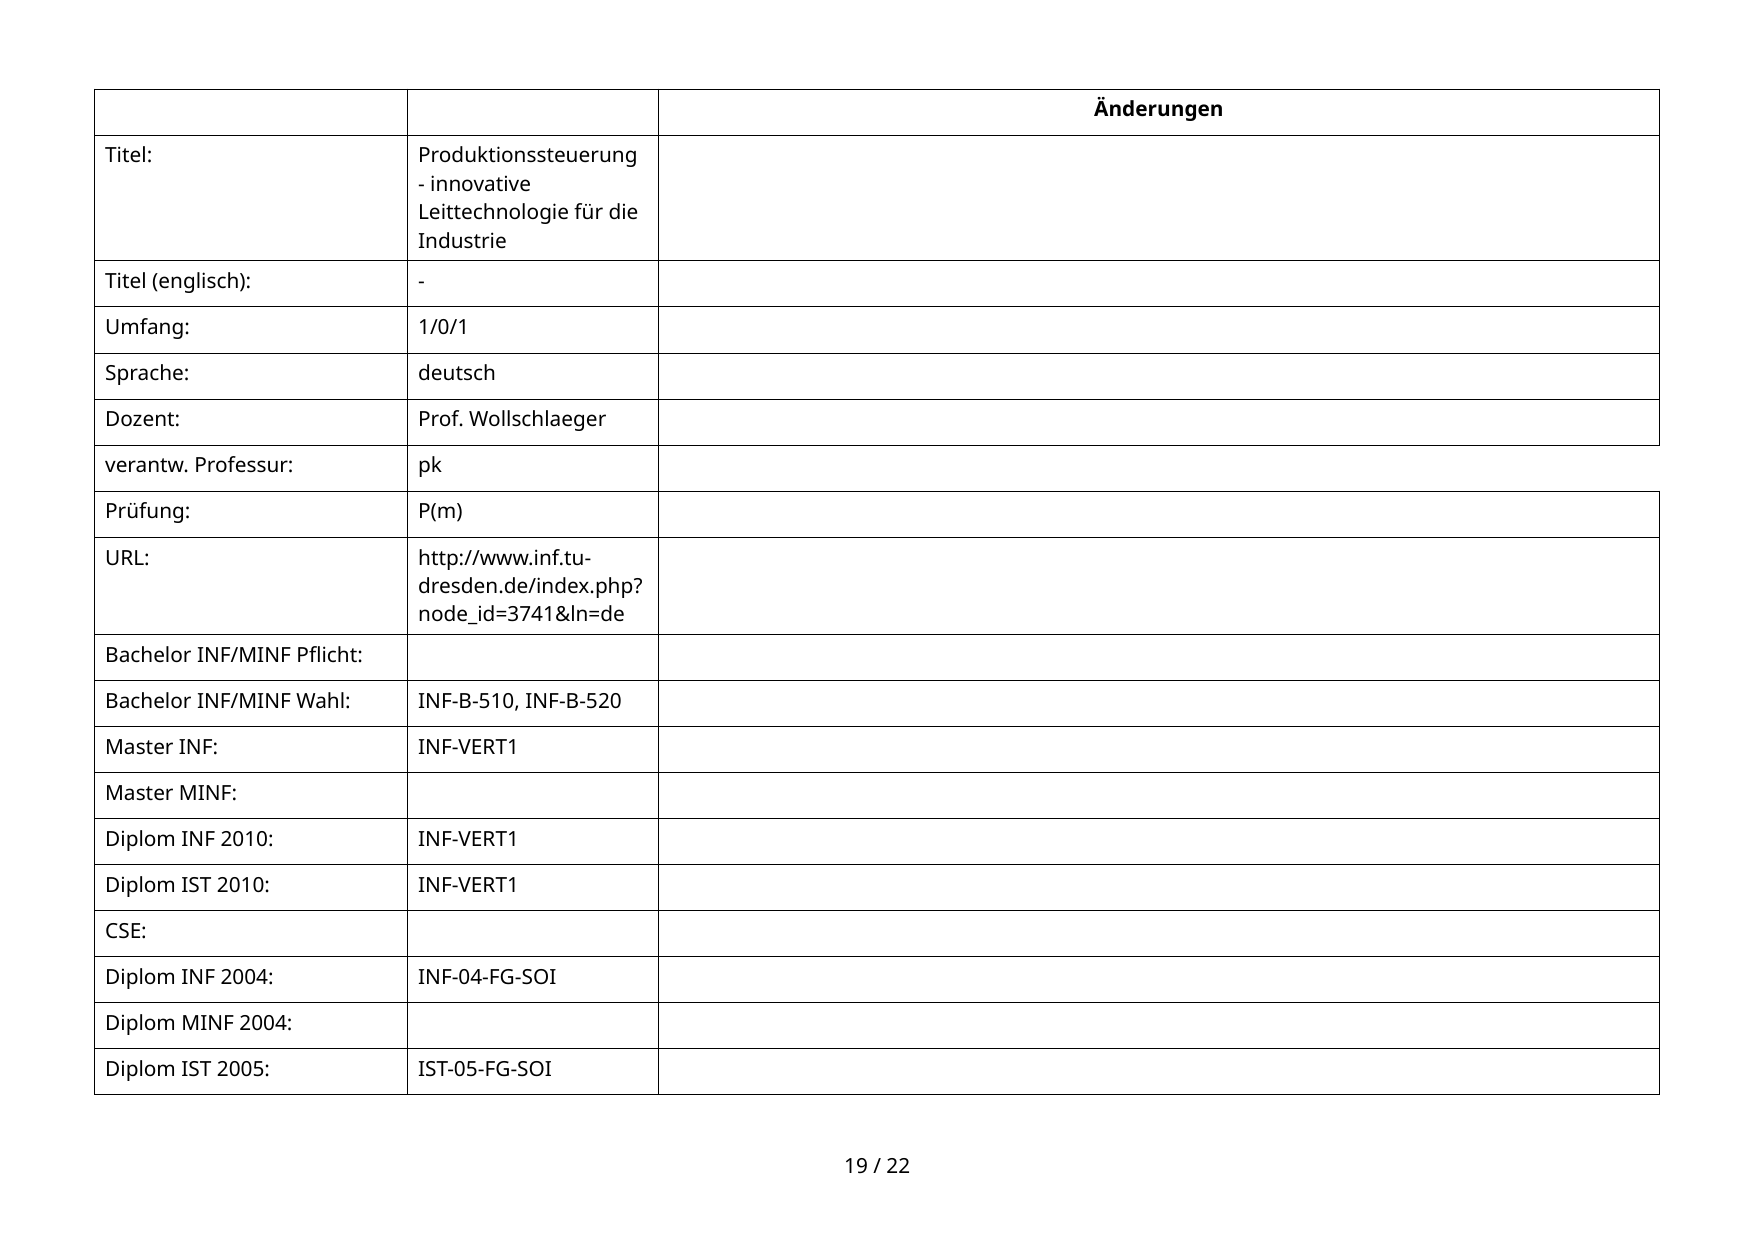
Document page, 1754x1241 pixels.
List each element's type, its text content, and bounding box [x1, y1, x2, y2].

table_cell [659, 773, 1659, 818]
table_cell Diplom INF 2004: [95, 957, 407, 1002]
table_cell Diplom MINF 2004: [95, 1003, 407, 1048]
table_cell Master MINF: [95, 773, 407, 818]
table_cell [408, 1003, 658, 1048]
table_header [95, 90, 407, 134]
table_cell Umfang: [95, 307, 407, 352]
table_cell Diplom IST 2010: [95, 865, 407, 910]
table_cell [659, 727, 1659, 772]
table_cell Sprache: [95, 354, 407, 398]
table_cell verantw. Professur: [95, 446, 407, 491]
table_cell [659, 307, 1659, 352]
table_cell Master INF: [95, 727, 407, 772]
table_cell Prüfung: [95, 492, 407, 537]
table_cell [659, 635, 1659, 680]
table_cell Diplom INF 2010: [95, 819, 407, 864]
table_cell [659, 136, 1659, 260]
table_cell IST-05-FG-SOI [408, 1049, 658, 1094]
table_cell [659, 681, 1659, 726]
table_cell Diplom IST 2005: [95, 1049, 407, 1094]
table_cell Dozent: [95, 400, 407, 444]
table_cell INF-VERT1 [408, 865, 658, 910]
table_cell [408, 911, 658, 956]
table_cell Bachelor INF/MINF Wahl: [95, 681, 407, 726]
table_cell [408, 773, 658, 818]
table_cell - [408, 261, 658, 306]
table_cell Bachelor INF/MINF Pflicht: [95, 635, 407, 680]
table_cell URL: [95, 538, 407, 634]
table_cell Prof. Wollschlaeger [408, 400, 658, 444]
table_cell [659, 1049, 1659, 1094]
table_cell [659, 865, 1659, 910]
table_cell [659, 400, 1659, 444]
table_cell http://www.inf.tu-dresden.de/index.php?node_id=3741&ln=de [408, 538, 658, 634]
table_cell [659, 911, 1659, 956]
table_cell CSE: [95, 911, 407, 956]
table_cell [659, 261, 1659, 306]
table_cell pk [408, 446, 658, 491]
table_cell [659, 538, 1659, 634]
table_cell [659, 957, 1659, 1002]
table_cell INF-04-FG-SOI [408, 957, 658, 1002]
table_header Änderungen [659, 90, 1659, 134]
table_cell Titel: [95, 136, 407, 260]
table_header [408, 90, 658, 134]
table_cell Produktionssteuerung - innovative Leittechnologie für die Industrie [408, 136, 658, 260]
table_cell [659, 819, 1659, 864]
table_cell [659, 354, 1659, 398]
table_cell INF-VERT1 [408, 727, 658, 772]
table_cell 1/0/1 [408, 307, 658, 352]
table_cell deutsch [408, 354, 658, 398]
table_cell Titel (englisch): [95, 261, 407, 306]
table_cell INF-B-510, INF-B-520 [408, 681, 658, 726]
table_cell [659, 492, 1659, 537]
table_cell INF-VERT1 [408, 819, 658, 864]
table_cell P(m) [408, 492, 658, 537]
table_cell [408, 635, 658, 680]
table_cell [659, 1003, 1659, 1048]
